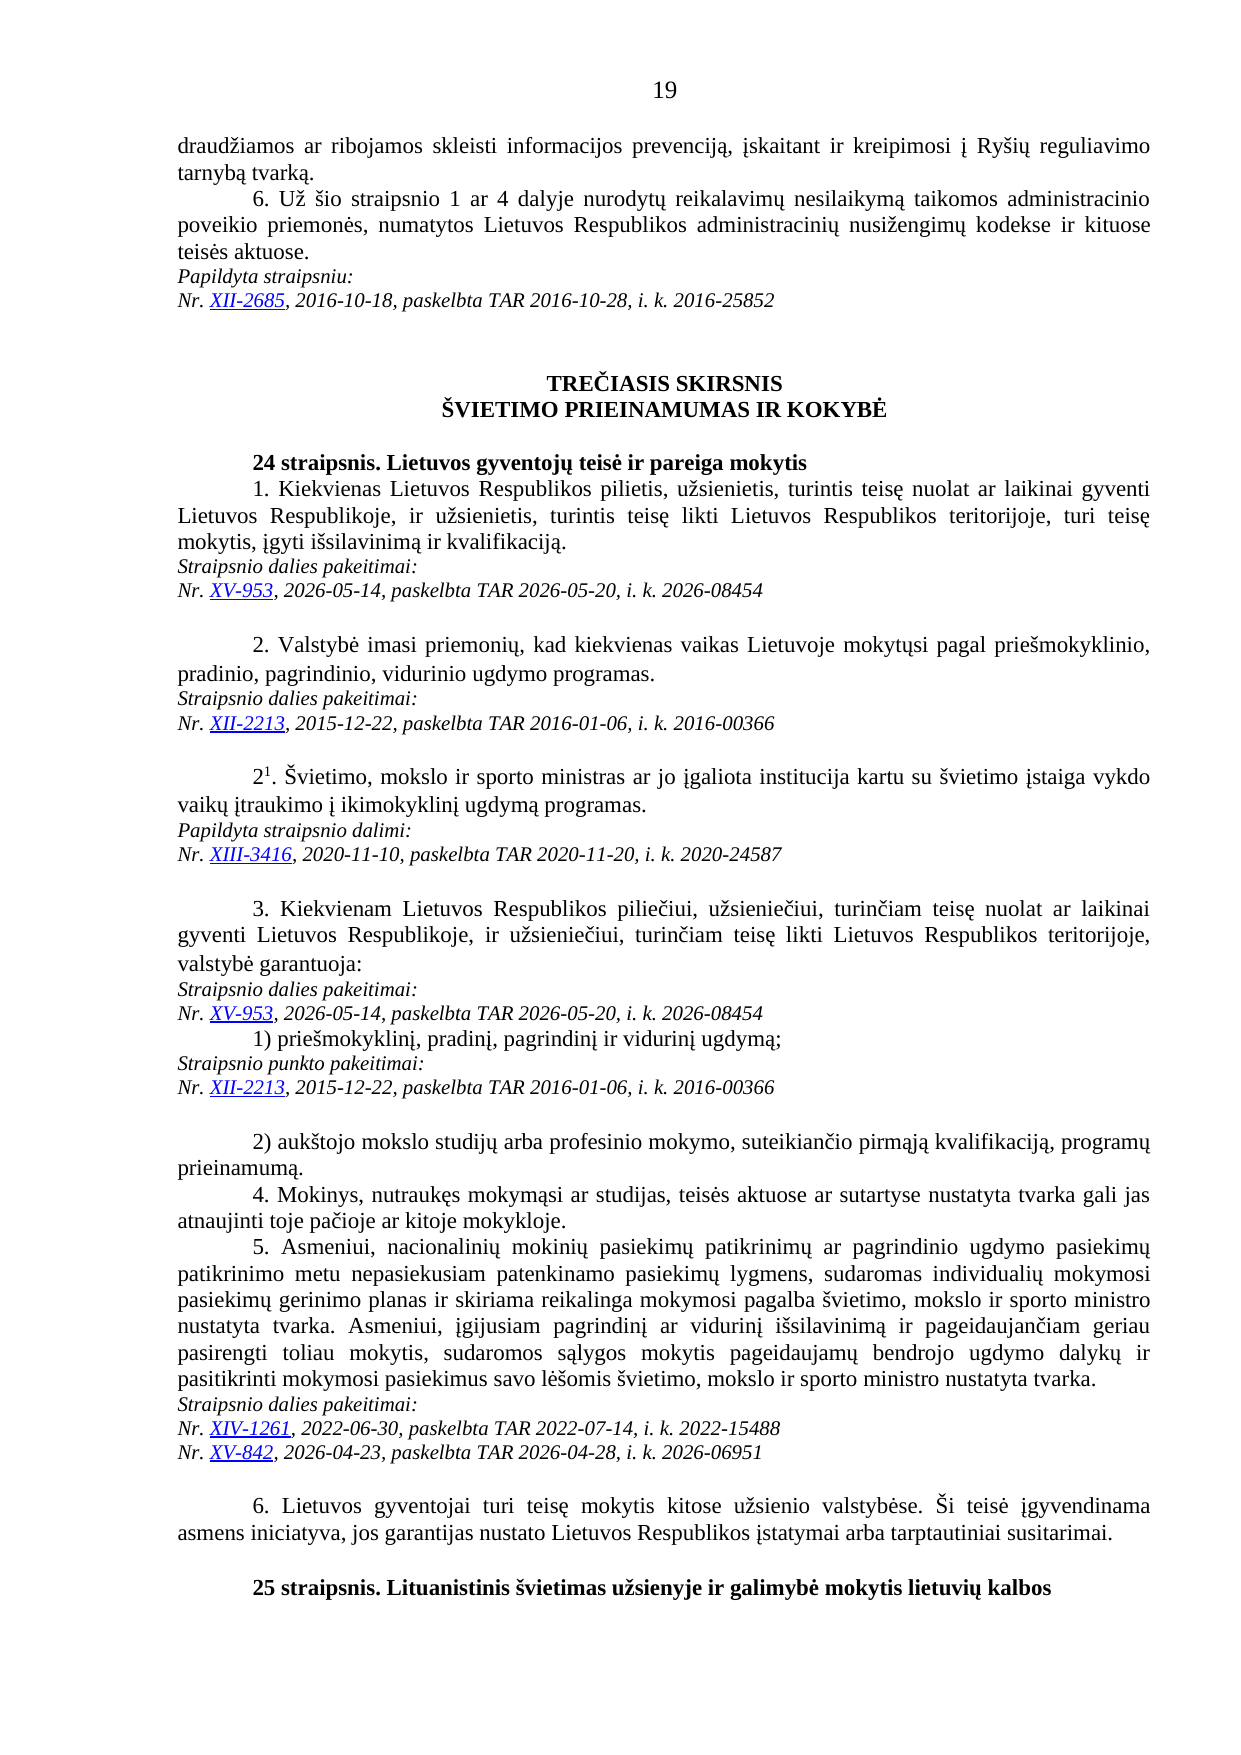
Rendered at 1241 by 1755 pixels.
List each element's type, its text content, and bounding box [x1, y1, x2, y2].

text 2. Valstybė imasi priemonių, kad kiekvienas vaikas Lietuvoje mokytųsi pagal priešmokyklinio, pradinio, pagrindinio, vidurinio ugdymo programas. [177, 631, 1152, 686]
text Nr. XII-2213, 2015-12-22, paskelbta TAR 2016-01-06, i. k. 2016-00366 [177, 710, 1152, 734]
text draudžiamos ar ribojamos skleisti informacijos prevenciją, įskaitant ir kreipimosi į Ryšių reguliavimo tarnybą tvarką. [177, 132, 1152, 185]
text 1) priešmokyklinį, pradinį, pagrindinį ir vidurinį ugdymą; [177, 1025, 1152, 1051]
text 5. Asmeniui, nacionalinių mokinių pasiekimų patikrinimų ar pagrindinio ugdymo pasiekimų patikrinimo metu nepasiekusiam patenkinamo pasiekimų lygmens, sudaromas individualių mokymosi pasiekimų gerinimo planas ir skiriama reikalinga mokymosi pagalba švietimo, mokslo ir sporto ministro nustatyta tvarka. Asmeniui, įgijusiam pagrindinį ar vidurinį išsilavinimą ir pageidaujančiam geriau pasirengti toliau mokytis, sudaromos sąlygos mokytis pageidaujamų bendrojo ugdymo dalykų ir pasitikrinti mokymosi pasiekimus savo lėšomis švietimo, mokslo ir sporto ministro nustatyta tvarka. [177, 1233, 1152, 1392]
text Straipsnio dalies pakeitimai: [177, 554, 1152, 578]
text 4. Mokinys, nutraukęs mokymąsi ar studijas, teisės aktuose ar sutartyse nustatyta tvarka gali jas atnaujinti toje pačioje ar kitoje mokykloje. [177, 1181, 1152, 1233]
text 2) aukštojo mokslo studijų arba profesinio mokymo, suteikiančio pirmąją kvalifikaciją, programų prieinamumą. [177, 1128, 1152, 1181]
text Nr. XII-2685, 2016-10-18, paskelbta TAR 2016-10-28, i. k. 2016-25852 [177, 288, 1152, 312]
text TREČIASIS SKIRSNIS [177, 370, 1152, 396]
text Papildyta straipsniu: [177, 264, 1152, 288]
text Nr. XV-953, 2026-05-14, paskelbta TAR 2026-05-20, i. k. 2026-08454 [177, 578, 1152, 602]
text Straipsnio dalies pakeitimai: [177, 977, 1152, 1001]
text Nr. XV-953, 2026-05-14, paskelbta TAR 2026-05-20, i. k. 2026-08454 [177, 1001, 1152, 1025]
text ŠVIETIMO PRIEINAMUMAS IR KOKYBĖ [177, 396, 1152, 423]
text 3. Kiekvienam Lietuvos Respublikos piliečiui, užsieniečiui, turinčiam teisę nuolat ar laikinai gyventi Lietuvos Respublikoje, ir užsieniečiui, turinčiam teisę likti Lietuvos Respublikos teritorijoje, valstybė garantuoja: [177, 895, 1152, 977]
text Straipsnio dalies pakeitimai: [177, 686, 1152, 710]
text 1. Kiekvienas Lietuvos Respublikos pilietis, užsienietis, turintis teisę nuolat ar laikinai gyventi Lietuvos Respublikoje, ir užsienietis, turintis teisę likti Lietuvos Respublikos teritorijoje, turi teisę mokytis, įgyti išsilavinimą ir kvalifikaciją. [177, 475, 1152, 554]
text Nr. XV-842, 2026-04-23, paskelbta TAR 2026-04-28, i. k. 2026-06951 [177, 1440, 1152, 1464]
text 24 straipsnis. Lietuvos gyventojų teisė ir pareiga mokytis [177, 449, 1152, 475]
text Straipsnio dalies pakeitimai: [177, 1392, 1152, 1416]
text 21. Švietimo, mokslo ir sporto ministras ar jo įgaliota institucija kartu su švietimo įstaiga vykdo vaikų įtraukimo į ikimokyklinį ugdymą programas. [177, 763, 1152, 818]
text Nr. XII-2213, 2015-12-22, paskelbta TAR 2016-01-06, i. k. 2016-00366 [177, 1075, 1152, 1099]
text 6. Už šio straipsnio 1 ar 4 dalyje nurodytų reikalavimų nesilaikymą taikomos administracinio poveikio priemonės, numatytos Lietuvos Respublikos administracinių nusižengimų kodekse ir kituose teisės aktuose. [177, 185, 1152, 264]
text Straipsnio punkto pakeitimai: [177, 1051, 1152, 1075]
text Papildyta straipsnio dalimi: [177, 818, 1152, 842]
text 6. Lietuvos gyventojai turi teisę mokytis kitose užsienio valstybėse. Ši teisė įgyvendinama asmens iniciatyva, jos garantijas nustato Lietuvos Respublikos įstatymai arba tarptautiniai susitarimai. [177, 1492, 1152, 1545]
text Nr. XIV-1261, 2022-06-30, paskelbta TAR 2022-07-14, i. k. 2022-15488 [177, 1416, 1152, 1440]
text 25 straipsnis. Lituanistinis švietimas užsienyje ir galimybė mokytis lietuvių kalbos [177, 1574, 1152, 1600]
text Nr. XIII-3416, 2020-11-10, paskelbta TAR 2020-11-20, i. k. 2020-24587 [177, 842, 1152, 866]
